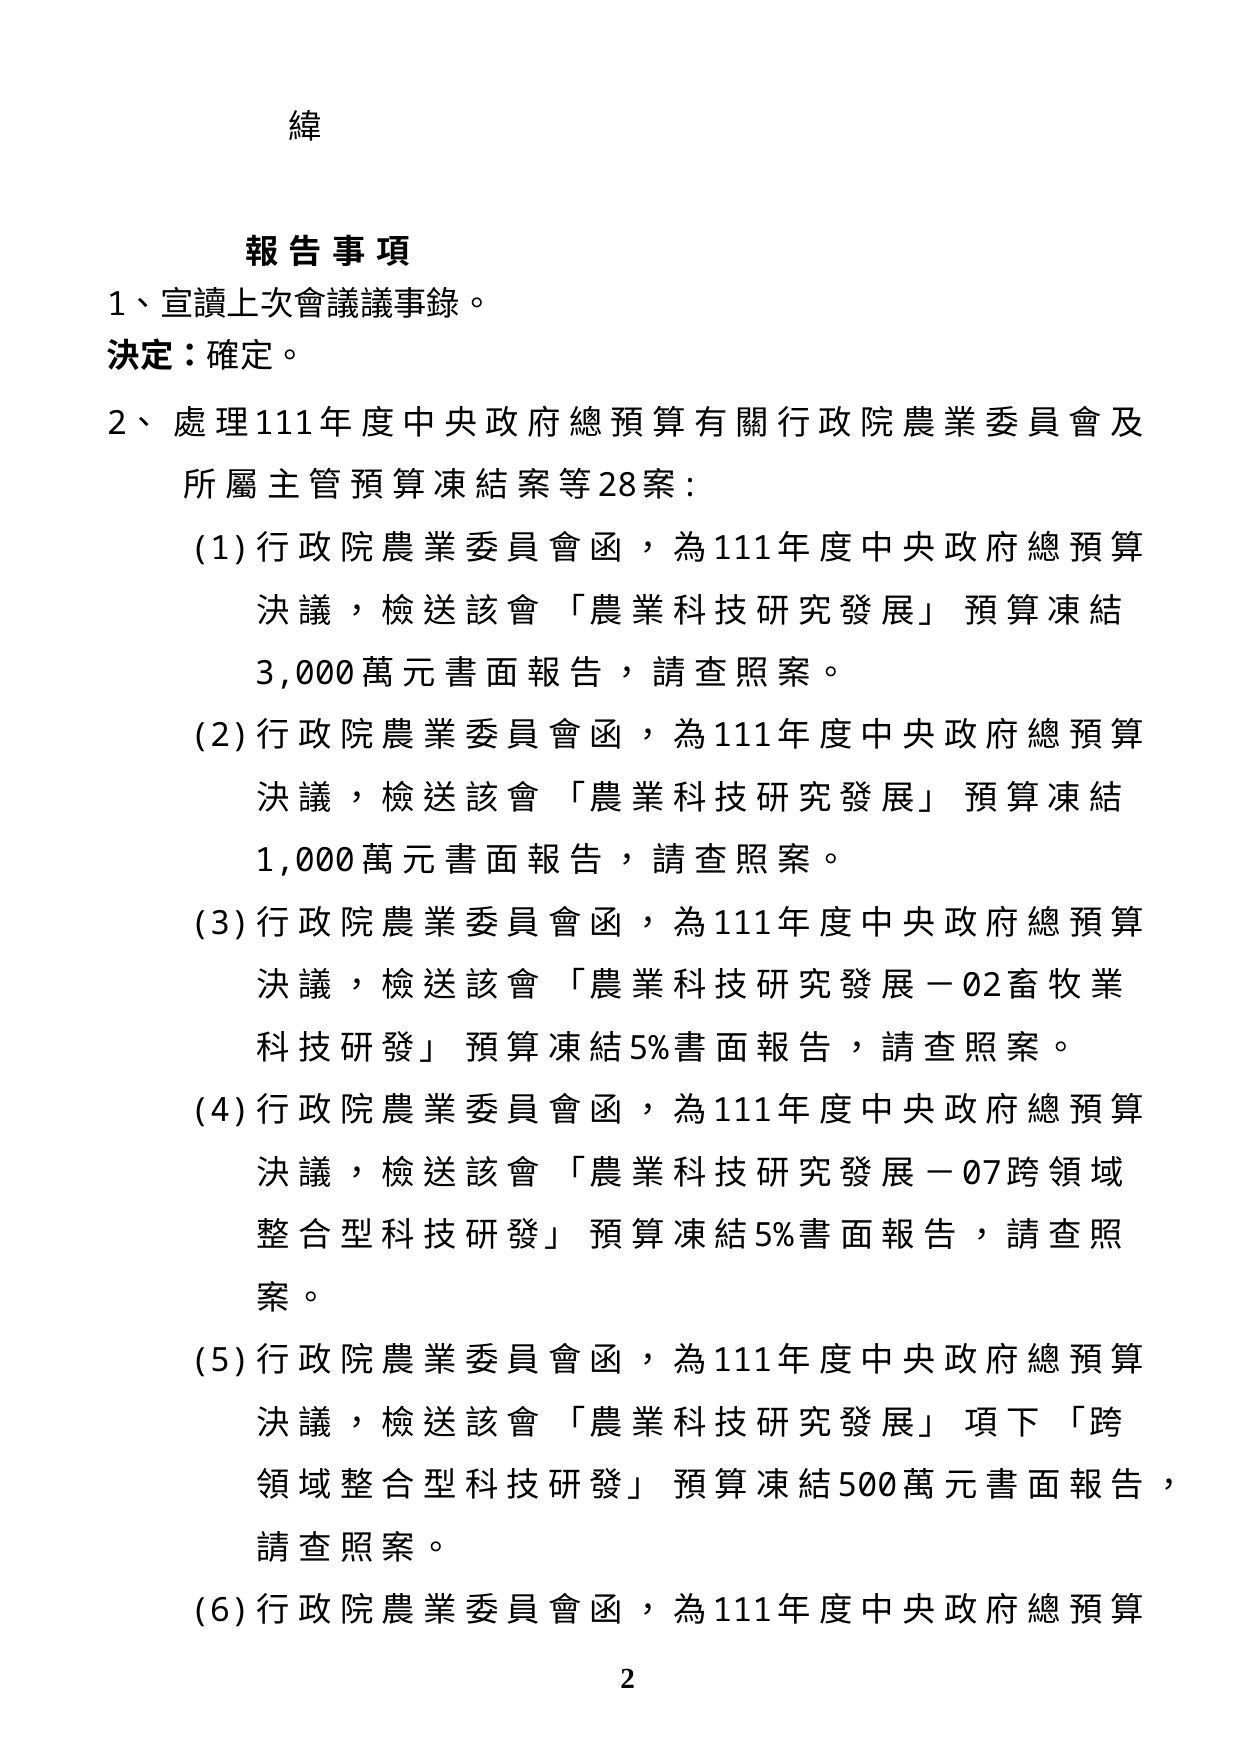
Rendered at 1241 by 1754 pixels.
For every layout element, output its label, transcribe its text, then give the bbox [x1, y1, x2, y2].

list 行政院農業委員會函，為111年度中央政府總預算決議，檢送該會「農業科技研究發展－07跨領域整合型科技研發」預算凍結5%書面報告，請查照案。 [182, 1066, 1148, 1316]
list 處理111年度中央政府總預算有關行政院農業委員會及所屬主管預算凍結案等28案: [107, 378, 1148, 503]
list 行政院農業委員會函，為111年度中央政府總預算決議，檢送該會「農業科技研究發展－02畜牧業科技研發」預算凍結5%書面報告，請查照案。 [182, 878, 1148, 1066]
list 行政院農業委員會函，為111年度中央政府總預算 [182, 1566, 1148, 1628]
list 行政院農業委員會函，為111年度中央政府總預算決議，檢送該會「農業科技研究發展」項下「跨領域整合型科技研發」預算凍結500萬元書面報告，請查照案。 [182, 1316, 1148, 1566]
list 宣讀上次會議議事錄。 [107, 274, 1148, 326]
text 報告事項 [245, 222, 1148, 274]
text 決定：確定。 [107, 326, 1148, 378]
list 行政院農業委員會函，為111年度中央政府總預算決議，檢送該會「農業科技研究發展」預算凍結3,000萬元書面報告，請查照案。 [182, 503, 1148, 691]
text 緯 [280, 82, 1148, 144]
list 行政院農業委員會函，為111年度中央政府總預算決議，檢送該會「農業科技研究發展」預算凍結1,000萬元書面報告，請查照案。 [182, 691, 1148, 878]
